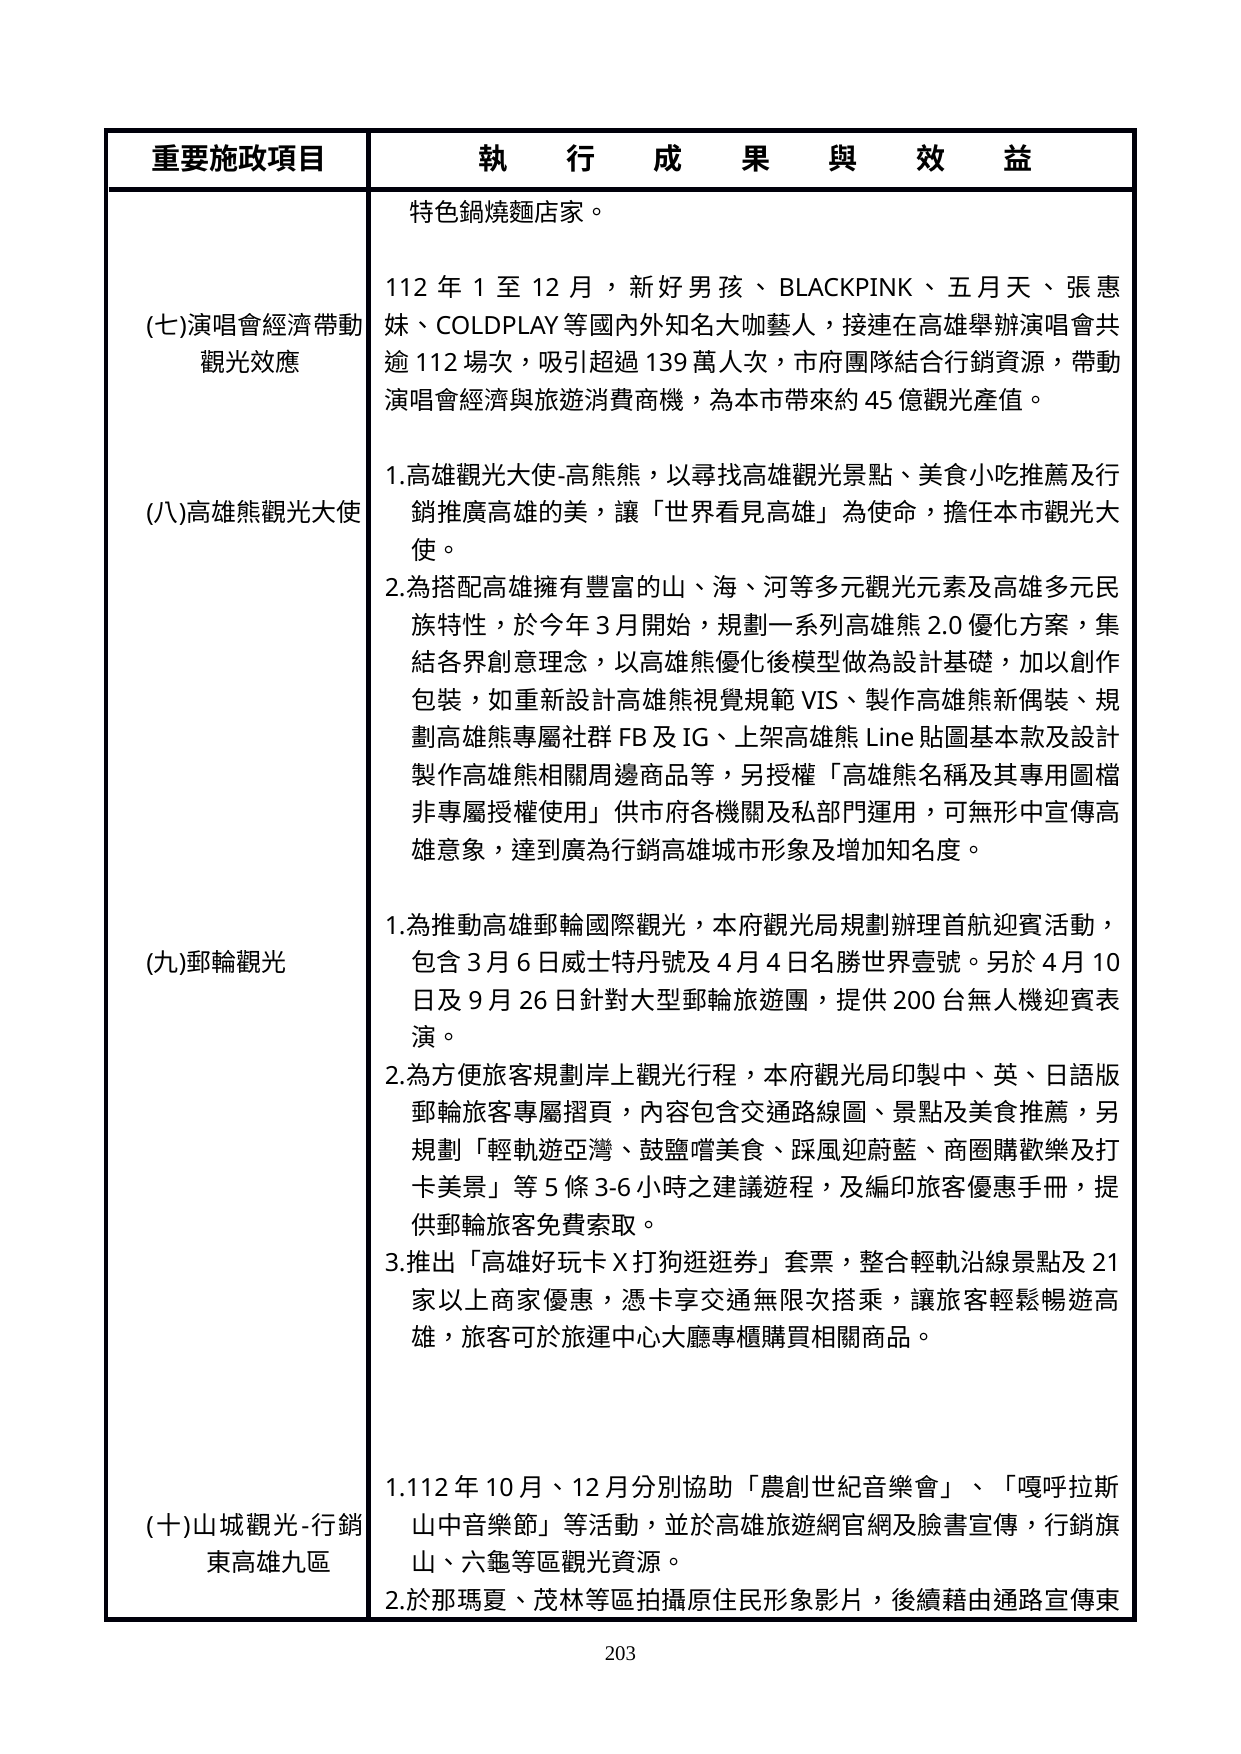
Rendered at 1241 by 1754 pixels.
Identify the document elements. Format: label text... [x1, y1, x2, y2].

table_header 執 行 成 果 與 效 益 [371, 133, 1132, 187]
table_header 重要施政項目 [108, 133, 366, 187]
table_cell 特色鍋燒麵店家。 112年1至12月，新好男孩、BLACKPINK、五月天、張惠妹、COLDPLAY等國內外知名大咖藝人，接連在高雄舉辦演唱會共逾112場次，吸引超過139萬人次，市府團隊結合行銷資源，帶動演唱會經濟與旅遊消費商機，為本市帶來約45億觀光產值。 1.高雄觀光大使-高熊熊，以尋找高雄觀光景點、美食小吃推薦及行銷推廣高雄的美，讓「世界看見高雄」為使命，擔任本市觀光大使。 2.為搭配高雄擁有豐富的山、海、河等多元觀光元素及高雄多元民族特性，於今年3月開始，規劃一系列高雄熊2.0優化方案，集結各界創意理念，以高雄熊優化後模型做為設計基礎，加以創作包裝，如重新設計高雄熊視覺規範VIS、製作高雄熊新偶裝、規劃高雄熊專屬社群FB及IG、上架高雄熊Line貼圖基本款及設計製作高雄熊相關周邊商品等，另授權「高雄熊名稱及其專用圖檔非專屬授權使用」供市府各機關及私部門運用，可無形中宣傳高雄意象，達到廣為行銷高雄城市形象及增加知名度。 1.為推動高雄郵輪國際觀光，本府觀光局規劃辦理首航迎賓活動，包含3月6日威士特丹號及4月4日名勝世界壹號。另於4月10日及9月26日針對大型郵輪旅遊團，提供200台無人機迎賓表演。 2.為方便旅客規劃岸上觀光行程，本府觀光局印製中、英、日語版郵輪旅客專屬摺頁，內容包含交通路線圖、景點及美食推薦，另規劃「輕軌遊亞灣、鼓鹽嚐美食、踩風迎蔚藍、商圈購歡樂及打卡美景」等5條3-6小時之建議遊程，及編印旅客優惠手冊，提供郵輪旅客免費索取。 3.推出「高雄好玩卡X打狗逛逛券」套票，整合輕軌沿線景點及21家以上商家優惠，憑卡享交通無限次搭乘，讓旅客輕鬆暢遊高雄，旅客可於旅運中心大廳專櫃購買相關商品。 1.112年10月、12月分別協助「農創世紀音樂會」、「嘎呼拉斯山中音樂節」等活動，並於高雄旅遊網官網及臉書宣傳，行銷旗山、六龜等區觀光資源。 2.於那瑪夏、茂林等區拍攝原住民形象影片，後續藉由通路宣傳東 [371, 192, 1132, 1617]
table_cell (七)演唱會經濟帶動觀光效應 (八)高雄熊觀光大使 (九)郵輪觀光 (十)山城觀光-行銷東高雄九區 [108, 188, 366, 1617]
